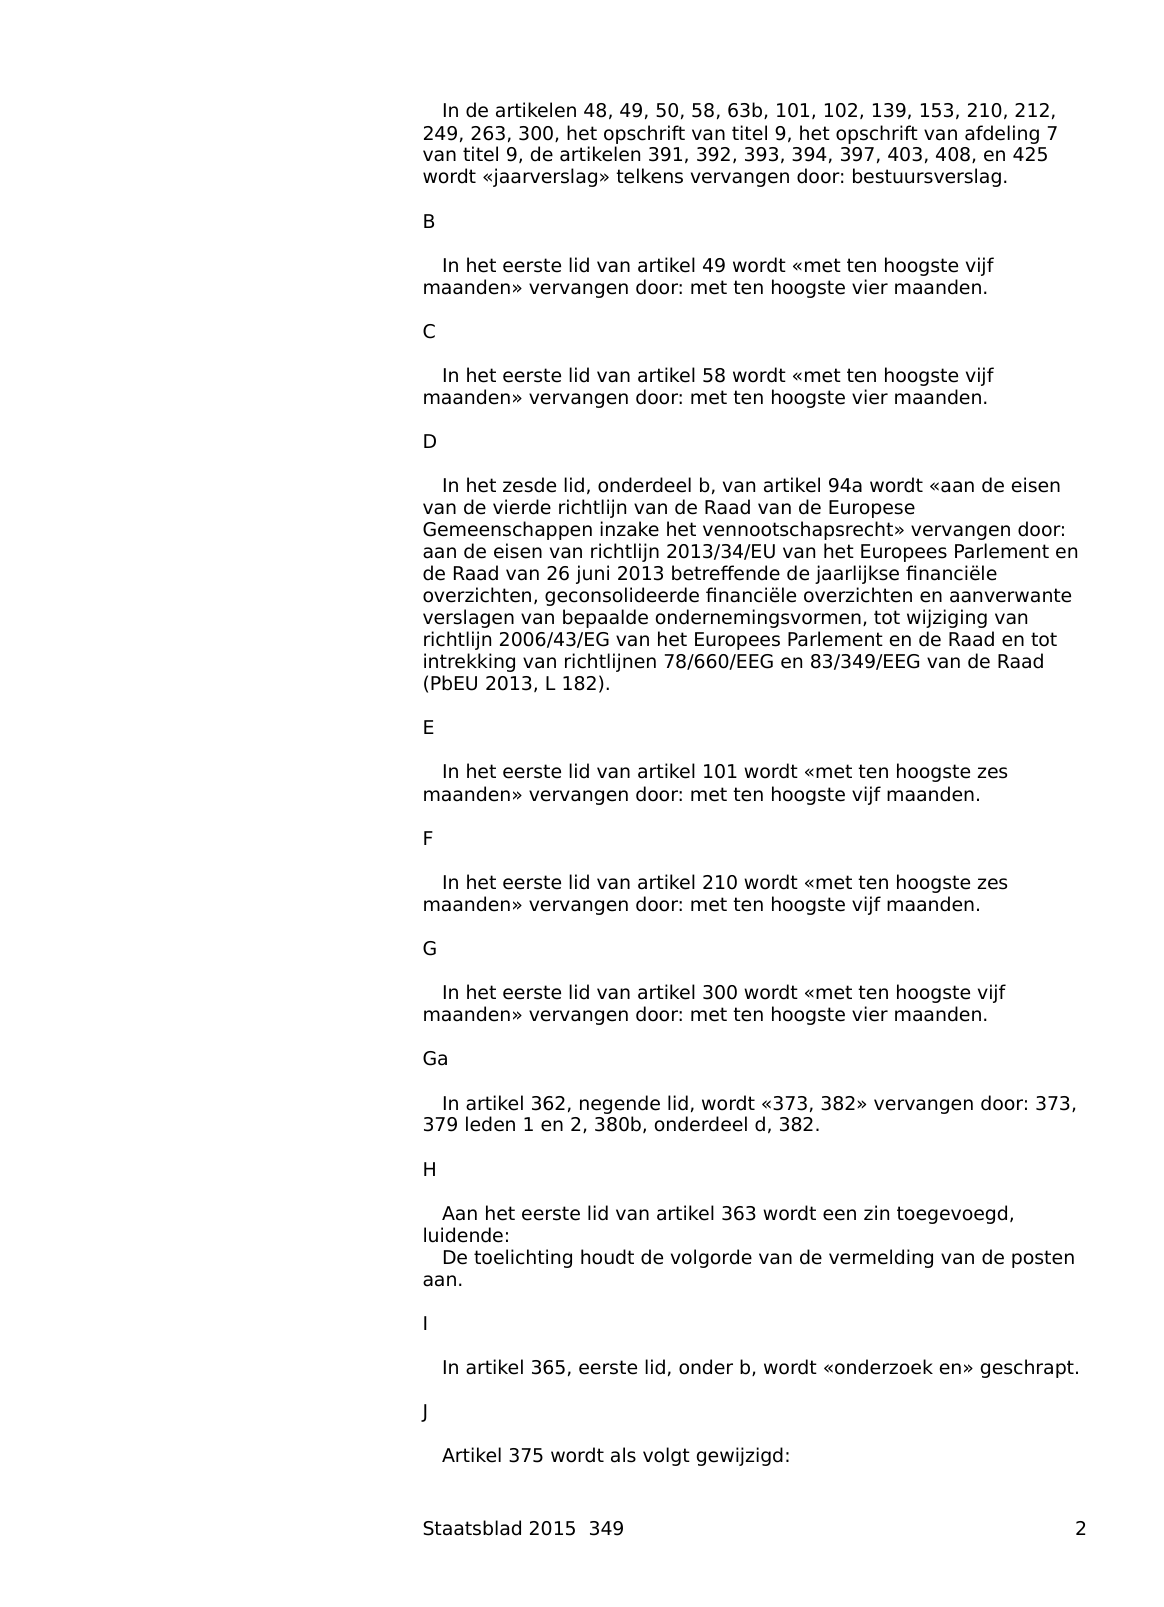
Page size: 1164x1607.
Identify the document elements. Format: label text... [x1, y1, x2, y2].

text B [422, 211, 1087, 232]
text In het zesde lid, onderdeel b, van artikel 94a wordt «aan de eisen van de vierde richtlijn van de Raad van de Europese Gemeenschappen inzake het vennootschapsrecht» vervangen door: aan de eisen van richtlijn 2013/34/EU van het Europees Parlement en de Raad van 26 juni 2013 betreffende de jaarlijkse financiële overzichten, geconsolideerde financiële overzichten en aanverwante verslagen van bepaalde ondernemingsvormen, tot wijziging van richtlijn 2006/43/EG van het Europees Parlement en de Raad en tot intrekking van richtlijnen 78/660/EEG en 83/349/EEG van de Raad (PbEU 2013, L 182). [422, 475, 1087, 695]
text In het eerste lid van artikel 101 wordt «met ten hoogste zes maanden» vervangen door: met ten hoogste vijf maanden. [422, 761, 1087, 805]
text In het eerste lid van artikel 210 wordt «met ten hoogste zes maanden» vervangen door: met ten hoogste vijf maanden. [422, 872, 1087, 916]
text In het eerste lid van artikel 300 wordt «met ten hoogste vijf maanden» vervangen door: met ten hoogste vier maanden. [422, 982, 1087, 1026]
text F [422, 828, 1087, 849]
text In artikel 362, negende lid, wordt «373, 382» vervangen door: 373, 379 leden 1 en 2, 380b, onderdeel d, 382. [422, 1092, 1087, 1136]
text Artikel 375 wordt als volgt gewijzigd: [422, 1445, 1087, 1467]
text In het eerste lid van artikel 49 wordt «met ten hoogste vijf maanden» vervangen door: met ten hoogste vier maanden. [422, 255, 1087, 299]
text De toelichting houdt de volgorde van de vermelding van de posten aan. [422, 1247, 1087, 1291]
text G [422, 938, 1087, 960]
text In het eerste lid van artikel 58 wordt «met ten hoogste vijf maanden» vervangen door: met ten hoogste vier maanden. [422, 365, 1087, 409]
text In artikel 365, eerste lid, onder b, wordt «onderzoek en» geschrapt. [422, 1357, 1087, 1379]
text Aan het eerste lid van artikel 363 wordt een zin toegevoegd, luidende: [422, 1203, 1087, 1247]
text C [422, 321, 1087, 343]
text H [422, 1158, 1087, 1181]
text E [422, 717, 1087, 739]
text Ga [422, 1048, 1087, 1070]
text In de artikelen 48, 49, 50, 58, 63b, 101, 102, 139, 153, 210, 212, 249, 263, 300, het opschrift van titel 9, het opschrift van afdeling 7 van titel 9, de artikelen 391, 392, 393, 394, 397, 403, 408, en 425 wordt «jaarverslag» telkens vervangen door: bestuursverslag. [422, 100, 1087, 188]
text J [422, 1401, 1087, 1423]
text I [422, 1313, 1087, 1335]
text D [422, 431, 1087, 453]
